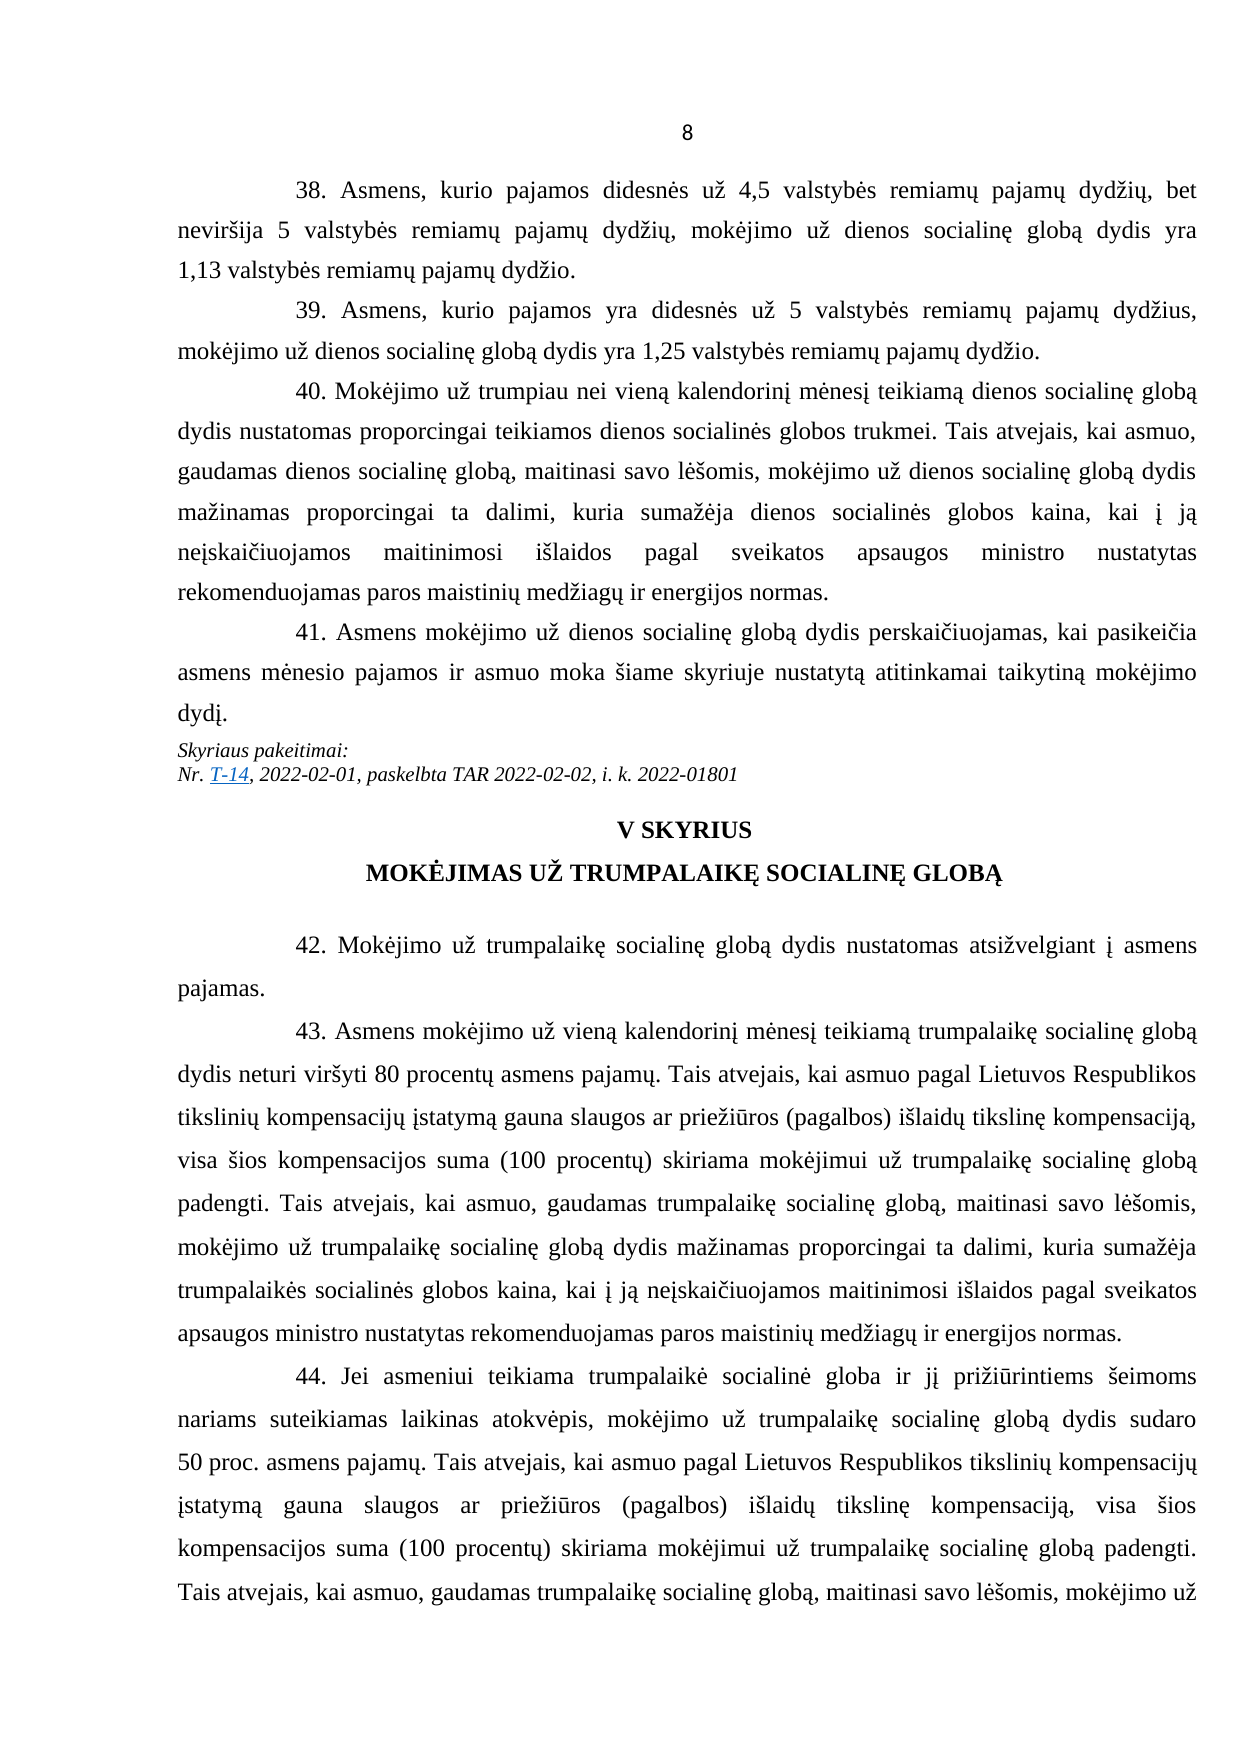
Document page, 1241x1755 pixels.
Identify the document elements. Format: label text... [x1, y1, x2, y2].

text 41. Asmens mokėjimo už dienos socialinę globą dydis perskaičiuojamas, kai pasikeičia asmens mėnesio pajamos ir asmuo moka šiame skyriuje nustatytą atitinkamai taikytiną mokėjimo dydį. [177, 617, 1198, 726]
text 40. Mokėjimo už trumpiau nei vieną kalendorinį mėnesį teikiamą dienos socialinę globą dydis nustatomas proporcingai teikiamos dienos socialinės globos trukmei. Tais atvejais, kai asmuo, gaudamas dienos socialinę globą, maitinasi savo lėšomis, mokėjimo už dienos socialinę globą dydis mažinamas proporcingai ta dalimi, kuria sumažėja dienos socialinės globos kaina, kai į ją neįskaičiuojamos maitinimosi išlaidos pagal sveikatos apsaugos ministro nustatytas rekomenduojamas paros maistinių medžiagų ir energijos normas. [177, 376, 1198, 606]
text 39. Asmens, kurio pajamos yra didesnės už 5 valstybės remiamų pajamų dydžius, mokėjimo už dienos socialinę globą dydis yra 1,25 valstybės remiamų pajamų dydžio. [177, 296, 1198, 364]
text 44. Jei asmeniui teikiama trumpalaikė socialinė globa ir jį prižiūrintiems šeimoms nariams suteikiamas laikinas atokvėpis, mokėjimo už trumpalaikę socialinę globą dydis sudaro 50 proc. asmens pajamų. Tais atvejais, kai asmuo pagal Lietuvos Respublikos tikslinių kompensacijų įstatymą gauna slaugos ar priežiūros (pagalbos) išlaidų tikslinę kompensaciją, visa šios kompensacijos suma (100 procentų) skiriama mokėjimui už trumpalaikę socialinę globą padengti. Tais atvejais, kai asmuo, gaudamas trumpalaikę socialinę globą, maitinasi savo lėšomis, mokėjimo už [177, 1361, 1198, 1605]
text MOKĖJIMAS UŽ TRUMPALAIKĘ SOCIALINĘ GLOBĄ [177, 858, 1198, 887]
text Skyriaus pakeitimai: [177, 738, 1198, 762]
text Nr. T-14, 2022-02-01, paskelbta TAR 2022-02-02, i. k. 2022-01801 [177, 762, 1198, 786]
text 43. Asmens mokėjimo už vieną kalendorinį mėnesį teikiamą trumpalaikę socialinę globą dydis neturi viršyti 80 procentų asmens pajamų. Tais atvejais, kai asmuo pagal Lietuvos Respublikos tikslinių kompensacijų įstatymą gauna slaugos ar priežiūros (pagalbos) išlaidų tikslinę kompensaciją, visa šios kompensacijos suma (100 procentų) skiriama mokėjimui už trumpalaikę socialinę globą padengti. Tais atvejais, kai asmuo, gaudamas trumpalaikę socialinę globą, maitinasi savo lėšomis, mokėjimo už trumpalaikę socialinę globą dydis mažinamas proporcingai ta dalimi, kuria sumažėja trumpalaikės socialinės globos kaina, kai į ją neįskaičiuojamos maitinimosi išlaidos pagal sveikatos apsaugos ministro nustatytas rekomenduojamas paros maistinių medžiagų ir energijos normas. [177, 1016, 1198, 1347]
text 38. Asmens, kurio pajamos didesnės už 4,5 valstybės remiamų pajamų dydžių, bet neviršija 5 valstybės remiamų pajamų dydžių, mokėjimo už dienos socialinę globą dydis yra 1,13 valstybės remiamų pajamų dydžio. [177, 175, 1198, 284]
text V SKYRIUS [177, 815, 1198, 843]
text 42. Mokėjimo už trumpalaikę socialinę globą dydis nustatomas atsižvelgiant į asmens pajamas. [177, 930, 1198, 1002]
